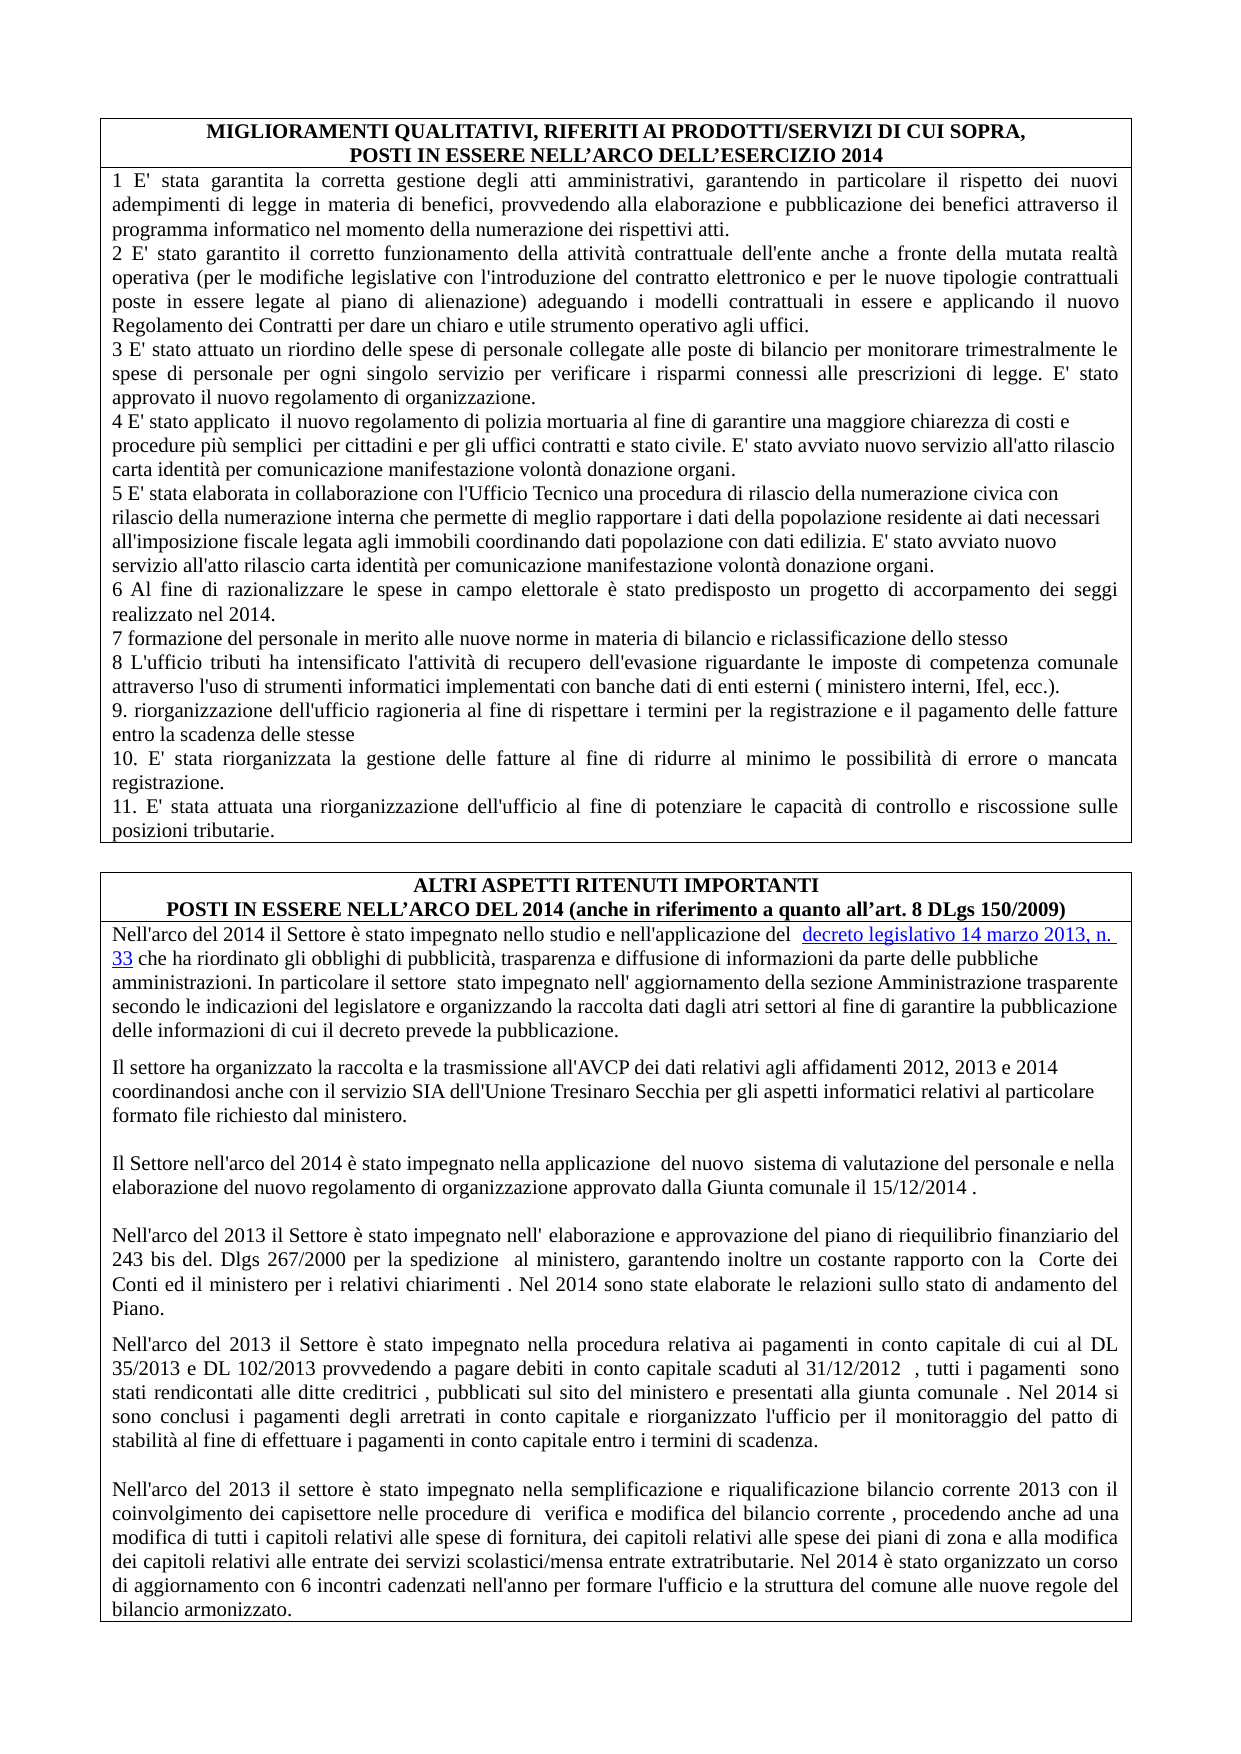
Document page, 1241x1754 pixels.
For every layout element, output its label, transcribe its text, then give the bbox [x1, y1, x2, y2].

table_cell 1 E' stata garantita la corretta gestione degli atti amministrativi, garantendo in particolare il rispetto dei nuovi adempimenti di legge in materia di benefici, provvedendo alla elaborazione e pubblicazione dei benefici attraverso il programma informatico nel momento della numerazione dei rispettivi atti. 2 E' stato garantito il corretto funzionamento della attività contrattuale dell'ente anche a fronte della mutata realtà operativa (per le modifiche legislative con l'introduzione del contratto elettronico e per le nuove tipologie contrattuali poste in essere legate al piano di alienazione) adeguando i modelli contrattuali in essere e applicando il nuovo Regolamento dei Contratti per dare un chiaro e utile strumento operativo agli uffici. 3 E' stato attuato un riordino delle spese di personale collegate alle poste di bilancio per monitorare trimestralmente le spese di personale per ogni singolo servizio per verificare i risparmi connessi alle prescrizioni di legge. E' stato approvato il nuovo regolamento di organizzazione. 4 E' stato applicato il nuovo regolamento di polizia mortuaria al fine di garantire una maggiore chiarezza di costi e procedure più semplici per cittadini e per gli uffici contratti e stato civile. E' stato avviato nuovo servizio all'atto rilascio carta identità per comunicazione manifestazione volontà donazione organi. 5 E' stata elaborata in collaborazione con l'Ufficio Tecnico una procedura di rilascio della numerazione civica con rilascio della numerazione interna che permette di meglio rapportare i dati della popolazione residente ai dati necessari all'imposizione fiscale legata agli immobili coordinando dati popolazione con dati edilizia. E' stato avviato nuovo servizio all'atto rilascio carta identità per comunicazione manifestazione volontà donazione organi. 6 Al fine di razionalizzare le spese in campo elettorale è stato predisposto un progetto di accorpamento dei seggi realizzato nel 2014. 7 formazione del personale in merito alle nuove norme in materia di bilancio e riclassificazione dello stesso 8 L'ufficio tributi ha intensificato l'attività di recupero dell'evasione riguardante le imposte di competenza comunale attraverso l'uso di strumenti informatici implementati con banche dati di enti esterni ( ministero interni, Ifel, ecc.). 9. riorganizzazione dell'ufficio ragioneria al fine di rispettare i termini per la registrazione e il pagamento delle fatture entro la scadenza delle stesse 10. E' stata riorganizzata la gestione delle fatture al fine di ridurre al minimo le possibilità di errore o mancata registrazione. 11. E' stata attuata una riorganizzazione dell'ufficio al fine di potenziare le capacità di controllo e riscossione sulle posizioni tributarie. [101, 168, 1131, 842]
table_header MIGLIORAMENTI QUALITATIVI, RIFERITI AI PRODOTTI/SERVIZI DI CUI SOPRA, POSTI IN ESSERE NELL’ARCO DELL’ESERCIZIO 2014 [101, 119, 1131, 167]
table_cell Nell'arco del 2014 il Settore è stato impegnato nello studio e nell'applicazione del decreto legislativo 14 marzo 2013, n. 33 che ha riordinato gli obblighi di pubblicità, trasparenza e diffusione di informazioni da parte delle pubbliche amministrazioni. In particolare il settore stato impegnato nell' aggiornamento della sezione Amministrazione trasparente secondo le indicazioni del legislatore e organizzando la raccolta dati dagli atri settori al fine di garantire la pubblicazione delle informazioni di cui il decreto prevede la pubblicazione. Il settore ha organizzato la raccolta e la trasmissione all'AVCP dei dati relativi agli affidamenti 2012, 2013 e 2014 coordinandosi anche con il servizio SIA dell'Unione Tresinaro Secchia per gli aspetti informatici relativi al particolare formato file richiesto dal ministero. Il Settore nell'arco del 2014 è stato impegnato nella applicazione del nuovo sistema di valutazione del personale e nella elaborazione del nuovo regolamento di organizzazione approvato dalla Giunta comunale il 15/12/2014 . Nell'arco del 2013 il Settore è stato impegnato nell' elaborazione e approvazione del piano di riequilibrio finanziario del 243 bis del. Dlgs 267/2000 per la spedizione al ministero, garantendo inoltre un costante rapporto con la Corte dei Conti ed il ministero per i relativi chiarimenti . Nel 2014 sono state elaborate le relazioni sullo stato di andamento del Piano. Nell'arco del 2013 il Settore è stato impegnato nella procedura relativa ai pagamenti in conto capitale di cui al DL 35/2013 e DL 102/2013 provvedendo a pagare debiti in conto capitale scaduti al 31/12/2012 , tutti i pagamenti sono stati rendicontati alle ditte creditrici , pubblicati sul sito del ministero e presentati alla giunta comunale . Nel 2014 si sono conclusi i pagamenti degli arretrati in conto capitale e riorganizzato l'ufficio per il monitoraggio del patto di stabilità al fine di effettuare i pagamenti in conto capitale entro i termini di scadenza. Nell'arco del 2013 il settore è stato impegnato nella semplificazione e riqualificazione bilancio corrente 2013 con il coinvolgimento dei capisettore nelle procedure di verifica e modifica del bilancio corrente , procedendo anche ad una modifica di tutti i capitoli relativi alle spese di fornitura, dei capitoli relativi alle spese dei piani di zona e alla modifica dei capitoli relativi alle entrate dei servizi scolastici/mensa entrate extratributarie. Nel 2014 è stato organizzato un corso di aggiornamento con 6 incontri cadenzati nell'anno per formare l'ufficio e la struttura del comune alle nuove regole del bilancio armonizzato. [101, 922, 1131, 1621]
table_header ALTRI ASPETTI RITENUTI IMPORTANTI POSTI IN ESSERE NELL’ARCO DEL 2014 (anche in riferimento a quanto all’art. 8 DLgs 150/2009) [101, 873, 1131, 921]
